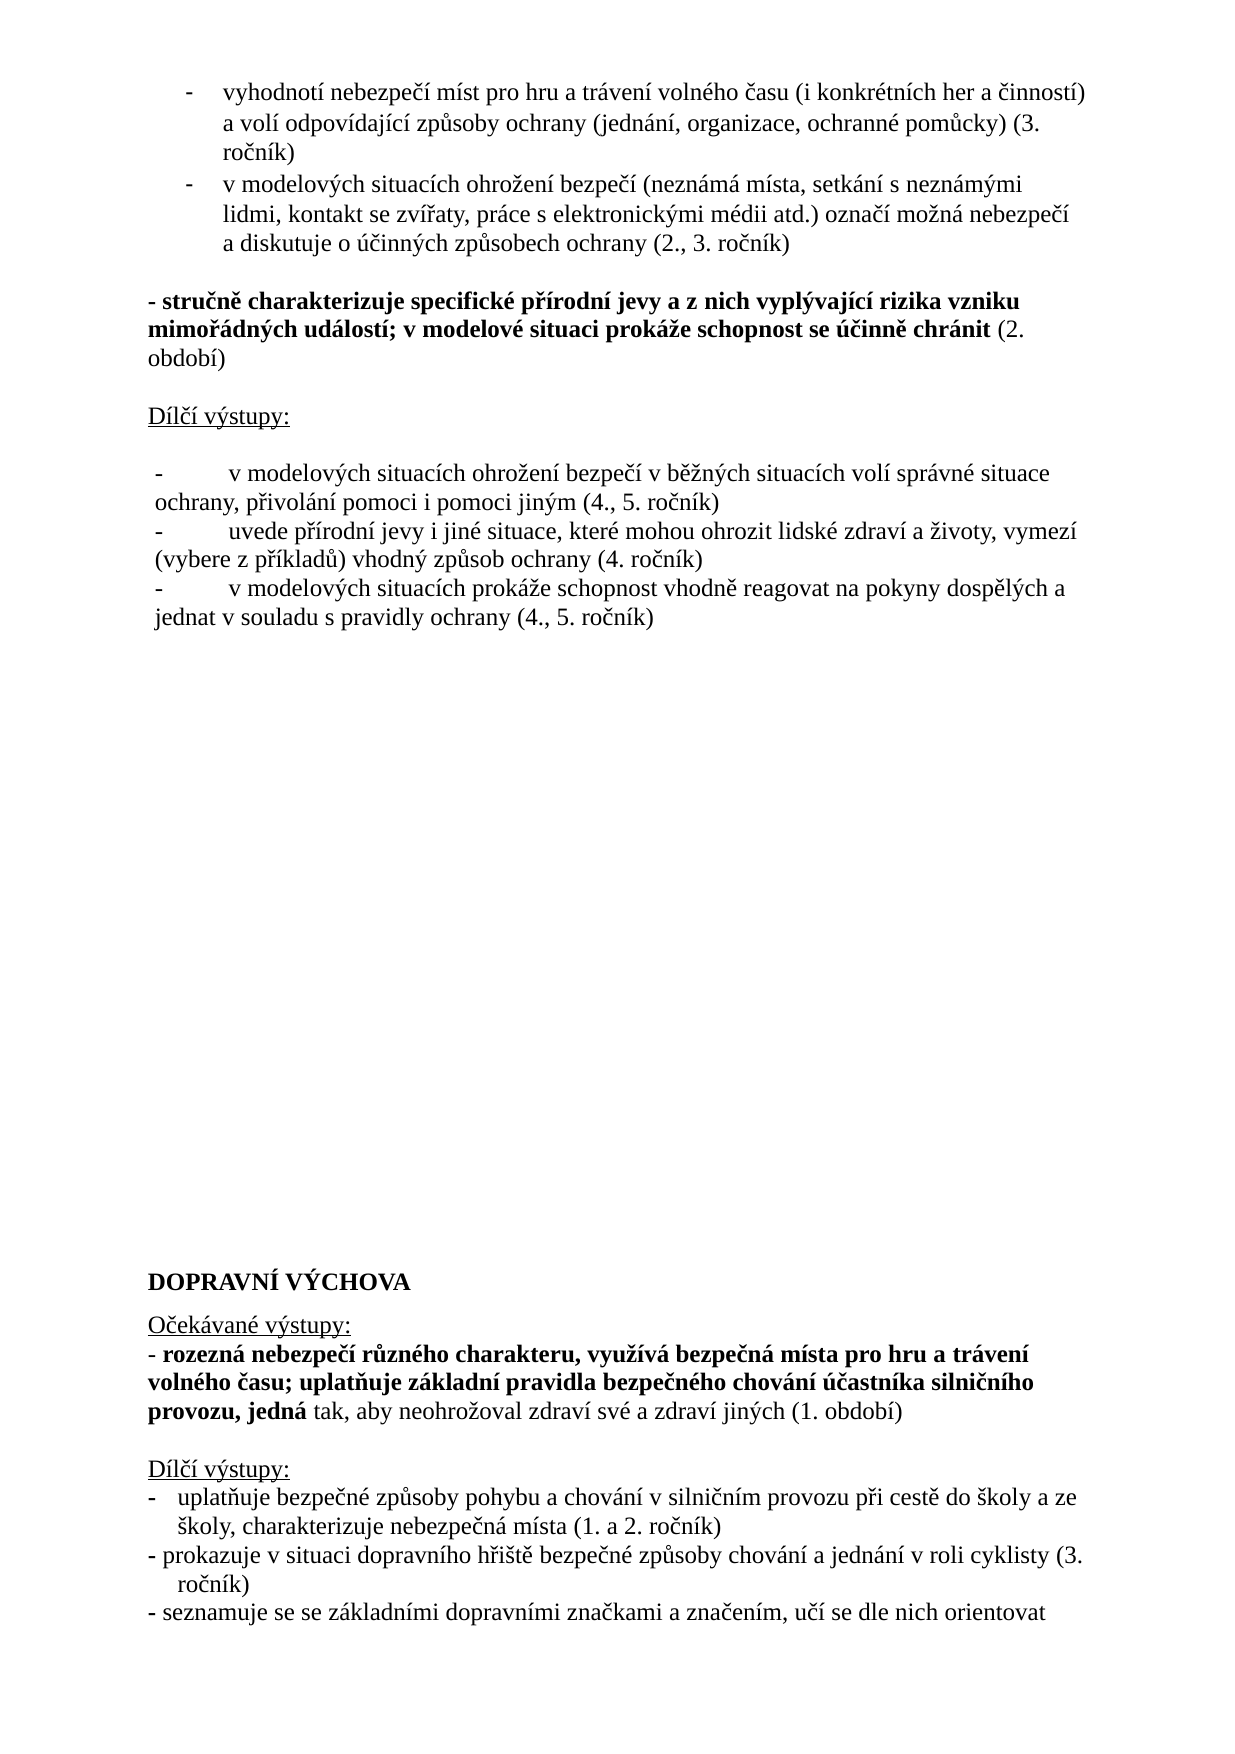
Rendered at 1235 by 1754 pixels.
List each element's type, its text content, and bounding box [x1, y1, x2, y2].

text - seznamuje se se základními dopravními značkami a značením, učí se dle nich orientovat [148, 1597, 1087, 1626]
text Očekávané výstupy: - rozezná nebezpečí různého charakteru, využívá bezpečná místa pro hru a trávení volného času; uplatňuje základní pravidla bezpečného chování účastníka silničního provozu, jedná tak, aby neohrožoval zdraví své a zdraví jiných (1. období) [148, 1310, 1087, 1425]
text - prokazuje v situaci dopravního hřiště bezpečné způsoby chování a jednání v roli cyklisty (3. ročník) [148, 1540, 1087, 1597]
text - uvede přírodní jevy i jiné situace, které mohou ohrozit lidské zdraví a životy, vymezí (vybere z příkladů) vhodný způsob ochrany (4. ročník) [154, 516, 1087, 573]
text Dílčí výstupy: [148, 401, 1087, 429]
list v modelových situacích ohrožení bezpečí (neznámá místa, setkání s neznámými lidmi, kontakt se zvířaty, práce s elektronickými médii atd.) označí možná nebezpečí a diskutuje o účinných způsobech ochrany (2., 3. ročník) [185, 165, 1087, 257]
text - uplatňuje bezpečné způsoby pohybu a chování v silničním provozu při cestě do školy a ze školy, charakterizuje nebezpečná místa (1. a 2. ročník) [148, 1482, 1087, 1540]
text - v modelových situacích prokáže schopnost vhodně reagovat na pokyny dospělých a jednat v souladu s pravidly ochrany (4., 5. ročník) [154, 573, 1087, 631]
text Dílčí výstupy: [148, 1454, 1087, 1482]
text - v modelových situacích ohrožení bezpečí v běžných situacích volí správné situace ochrany, přivolání pomoci i pomoci jiným (4., 5. ročník) [154, 458, 1087, 516]
text - stručně charakterizuje specifické přírodní jevy a z nich vyplývající rizika vzniku mimořádných událostí; v modelové situaci prokáže schopnost se účinně chránit (2. období) [148, 286, 1087, 372]
list vyhodnotí nebezpečí míst pro hru a trávení volného času (i konkrétních her a činností) a volí odpovídající způsoby ochrany (jednání, organizace, ochranné pomůcky) (3. ročník) [185, 74, 1087, 165]
text DOPRAVNÍ VÝCHOVA [148, 1267, 1087, 1296]
